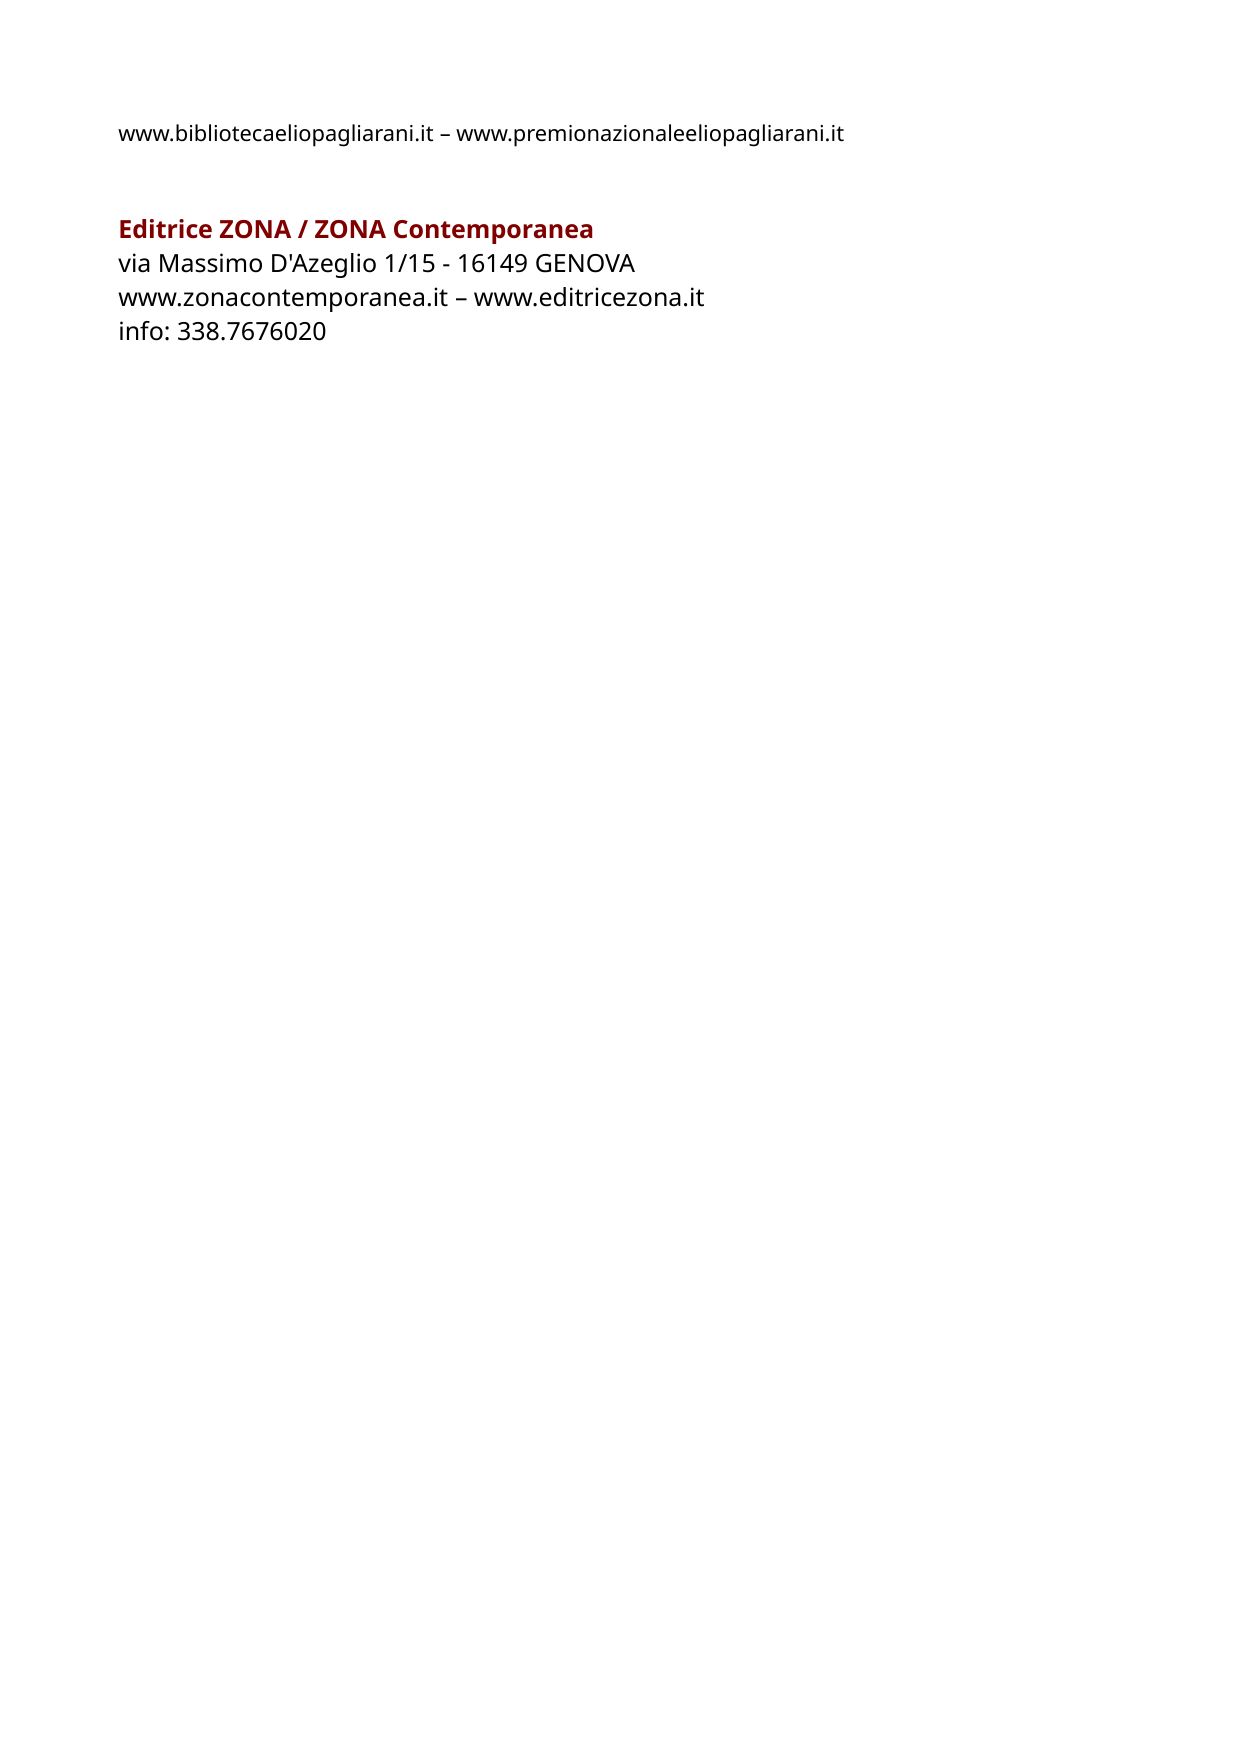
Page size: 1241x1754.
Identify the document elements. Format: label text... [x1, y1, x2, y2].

text www.zonacontemporanea.it – www.editricezona.it [118, 280, 1122, 314]
text Editrice ZONA / ZONA Contemporanea [118, 212, 1122, 246]
text www.bibliotecaeliopagliarani.it – www.premionazionaleeliopagliarani.it [118, 118, 1122, 148]
text info: 338.7676020 [118, 314, 1122, 348]
text via Massimo D'Azeglio 1/15 - 16149 GENOVA [118, 246, 1122, 280]
